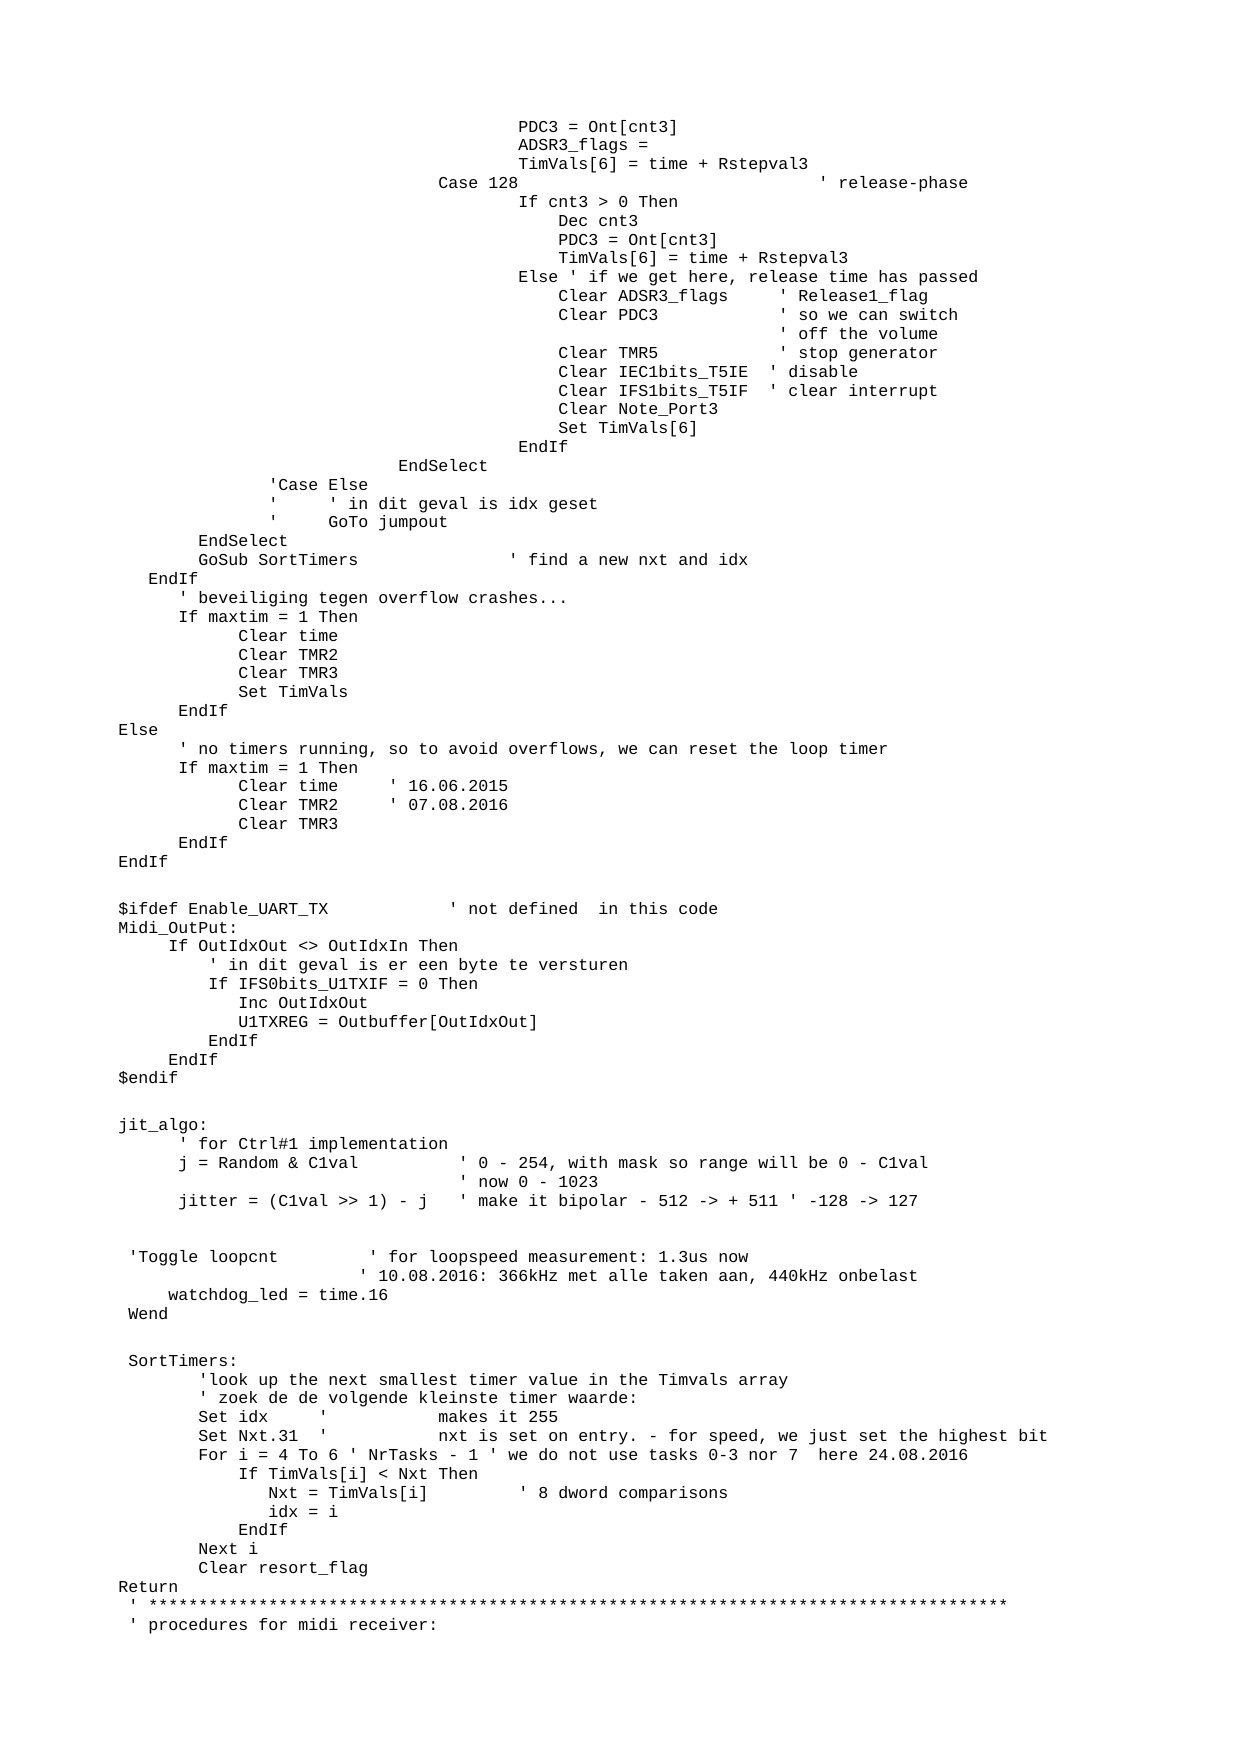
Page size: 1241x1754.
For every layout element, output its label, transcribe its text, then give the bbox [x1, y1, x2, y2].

text EndIf [118, 1051, 1240, 1070]
text Set Nxt.31 ' nxt is set on entry. - for speed, we just set the highest bit [118, 1428, 1240, 1447]
text Else ' if we get here, release time has passed [118, 269, 1240, 288]
text 'look up the next smallest timer value in the Timvals array [118, 1371, 1240, 1390]
text jitter = (C1val >> 1) - j ' make it bipolar - 512 -> + 511 ' -128 -> 127 [118, 1192, 1240, 1211]
text ' beveiliging tegen overflow crashes... [118, 589, 1240, 608]
text Set idx ' makes it 255 [118, 1409, 1240, 1428]
text 'Toggle loopcnt ' for loopspeed measurement: 1.3us now [118, 1249, 1240, 1268]
text Return [118, 1578, 1240, 1597]
text Clear TMR5 ' stop generator [118, 344, 1240, 363]
text Clear PDC3 ' so we can switch [118, 307, 1240, 326]
text U1TXREG = Outbuffer[OutIdxOut] [118, 1013, 1240, 1032]
text Set TimVals[6] [118, 420, 1240, 439]
text EndSelect [118, 457, 1240, 476]
text Dec cnt3 [118, 212, 1240, 231]
text $endif [118, 1070, 1240, 1089]
text Next i [118, 1541, 1240, 1560]
text Set TimVals [118, 684, 1240, 703]
text jit_algo: [118, 1117, 1240, 1136]
text EndIf [118, 834, 1240, 853]
text TimVals[6] = time + Rstepval3 [118, 156, 1240, 175]
text Clear TMR2 [118, 646, 1240, 665]
text ' for Ctrl#1 implementation [118, 1136, 1240, 1154]
text If IFS0bits_U1TXIF = 0 Then [118, 976, 1240, 994]
text ' ' in dit geval is idx geset [118, 495, 1240, 514]
text GoSub SortTimers ' find a new nxt and idx [118, 552, 1240, 571]
text If cnt3 > 0 Then [118, 193, 1240, 212]
text PDC3 = Ont[cnt3] [118, 118, 1240, 137]
text Clear IFS1bits_T5IF ' clear interrupt [118, 382, 1240, 401]
text If OutIdxOut <> OutIdxIn Then [118, 938, 1240, 957]
text Clear ADSR3_flags ' Release1_flag [118, 288, 1240, 307]
text ' GoTo jumpout [118, 514, 1240, 533]
text watchdog_led = time.16 [118, 1287, 1240, 1305]
text ' off the volume [118, 326, 1240, 344]
text ' in dit geval is er een byte te versturen [118, 957, 1240, 976]
text idx = i [118, 1503, 1240, 1522]
text Clear resort_flag [118, 1560, 1240, 1578]
text Clear TMR3 [118, 665, 1240, 684]
text EndIf [118, 853, 1240, 872]
text EndIf [118, 703, 1240, 721]
text Wend [118, 1305, 1240, 1324]
text Nxt = TimVals[i] ' 8 dword comparisons [118, 1484, 1240, 1503]
text ' procedures for midi receiver: [118, 1616, 1240, 1635]
text If maxtim = 1 Then [118, 759, 1240, 778]
text EndIf [118, 571, 1240, 589]
text For i = 4 To 6 ' NrTasks - 1 ' we do not use tasks 0-3 nor 7 here 24.08.2016 [118, 1447, 1240, 1465]
text Clear IEC1bits_T5IE ' disable [118, 363, 1240, 382]
text TimVals[6] = time + Rstepval3 [118, 250, 1240, 269]
text EndIf [118, 1522, 1240, 1541]
text ' zoek de de volgende kleinste timer waarde: [118, 1390, 1240, 1409]
text Midi_OutPut: [118, 919, 1240, 938]
text ' 10.08.2016: 366kHz met alle taken aan, 440kHz onbelast [118, 1268, 1240, 1287]
text Inc OutIdxOut [118, 994, 1240, 1013]
text Clear time ' 16.06.2015 [118, 778, 1240, 797]
text 'Case Else [118, 476, 1240, 495]
text Clear Note_Port3 [118, 401, 1240, 420]
text j = Random & C1val ' 0 - 254, with mask so range will be 0 - C1val [118, 1154, 1240, 1173]
text EndIf [118, 439, 1240, 457]
text Clear time [118, 627, 1240, 646]
text Clear TMR3 [118, 816, 1240, 834]
text EndSelect [118, 533, 1240, 552]
text ' now 0 - 1023 [118, 1173, 1240, 1192]
text ADSR3_flags = [118, 137, 1240, 156]
text $ifdef Enable_UART_TX ' not defined in this code [118, 900, 1240, 919]
text EndIf [118, 1032, 1240, 1051]
text ' no timers running, so to avoid overflows, we can reset the loop timer [118, 740, 1240, 759]
text If TimVals[i] < Nxt Then [118, 1465, 1240, 1484]
text Clear TMR2 ' 07.08.2016 [118, 797, 1240, 816]
text If maxtim = 1 Then [118, 608, 1240, 627]
text Case 128 ' release-phase [118, 175, 1240, 193]
text Else [118, 721, 1240, 740]
text SortTimers: [118, 1352, 1240, 1371]
text ' ************************************************************************************** [118, 1597, 1240, 1616]
text PDC3 = Ont[cnt3] [118, 231, 1240, 250]
